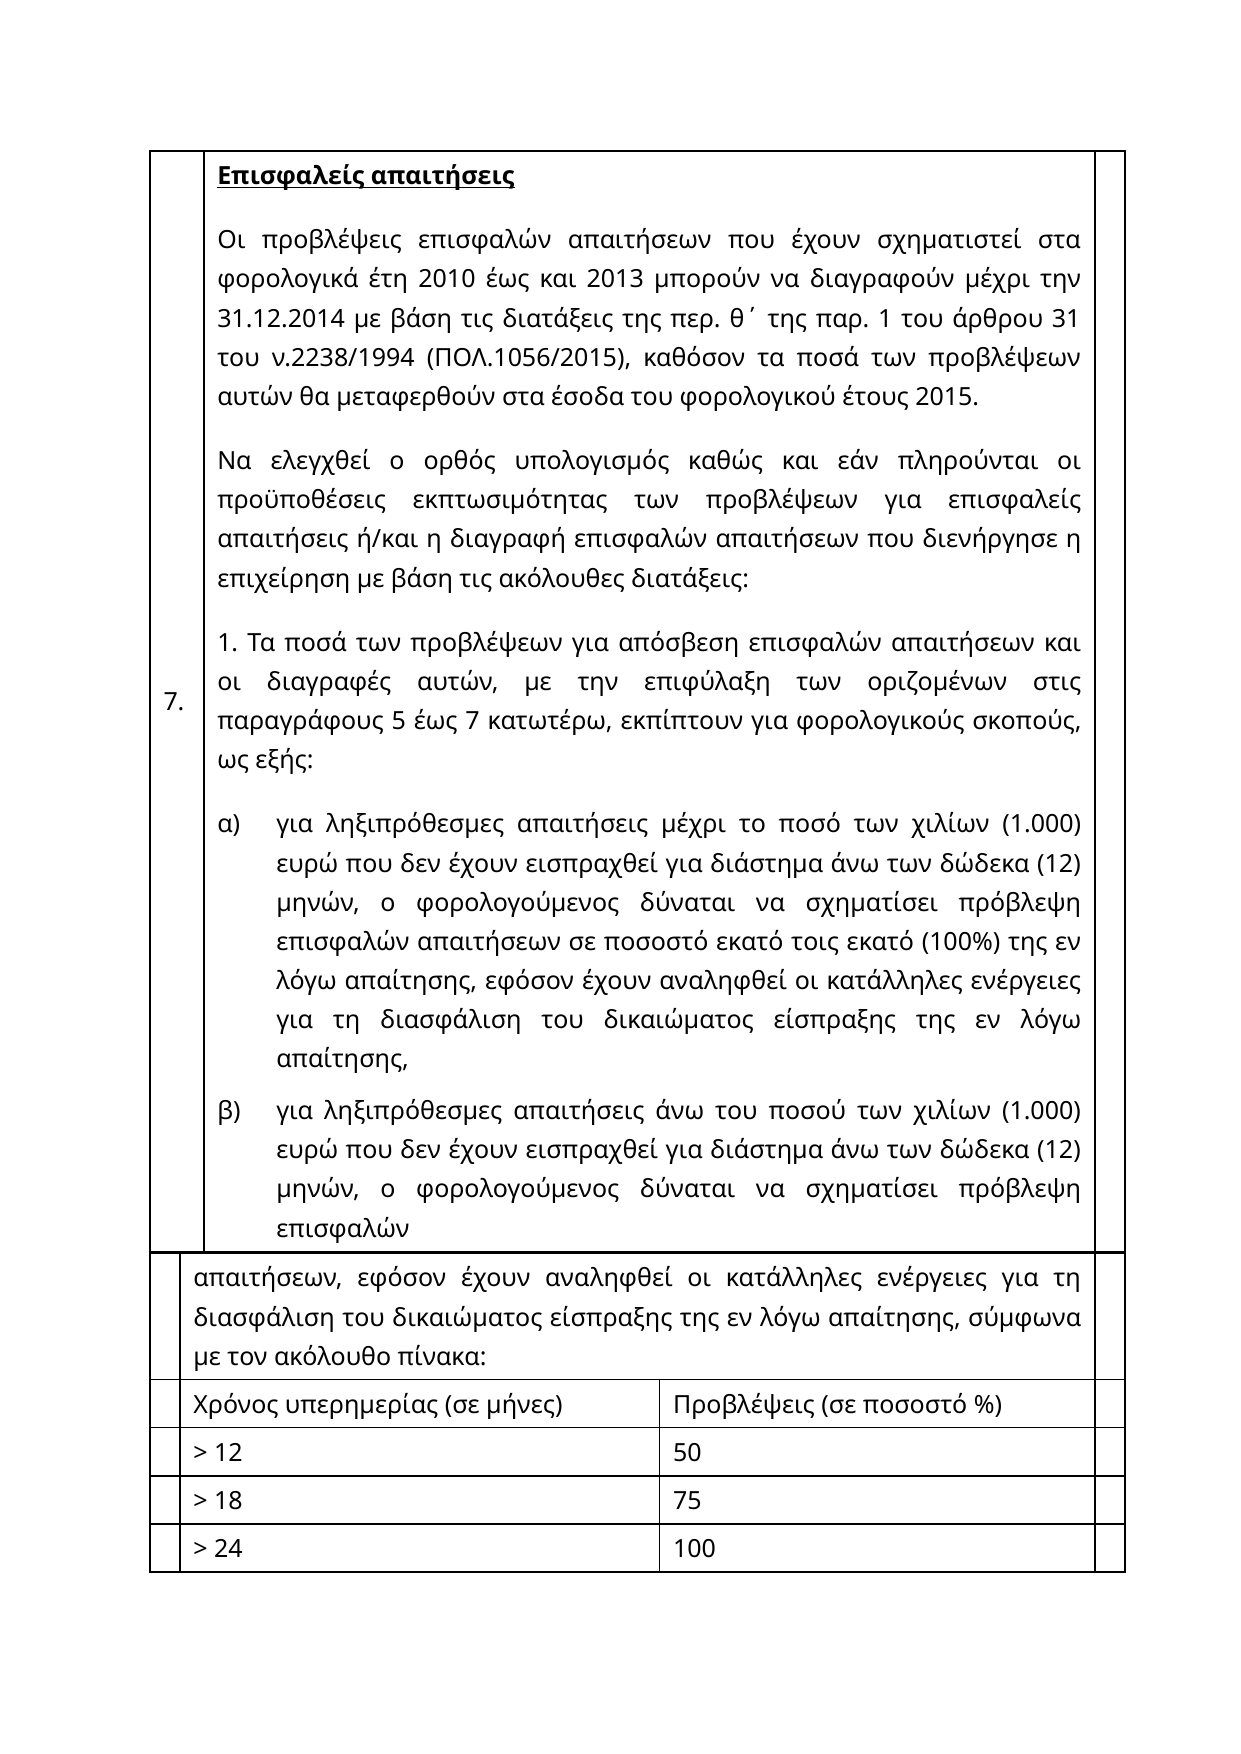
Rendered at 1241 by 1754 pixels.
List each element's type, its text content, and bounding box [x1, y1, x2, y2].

table_cell > 24 [181, 1525, 659, 1571]
table_header απαιτήσεων, εφόσον έχουν αναληφθεί οι κατάλληλες ενέργειες για τη διασφάλιση του δικαιώματος είσπραξης της εν λόγω απαίτησης, σύμφωνα με τον ακόλουθο πίνακα: [181, 1254, 1094, 1379]
table_header [1096, 1254, 1124, 1379]
table_cell 75 [660, 1477, 1094, 1523]
table_cell [1096, 1525, 1124, 1571]
table_cell [151, 1380, 179, 1427]
table_cell Επισφαλείς απαιτήσεις Οι προβλέψεις επισφαλών απαιτήσεων που έχουν σχηματιστεί στα φορολογικά έτη 2010 έως και 2013 μπορούν να διαγραφούν μέχρι την 31.12.2014 με βάση τις διατάξεις της περ. θ΄ της παρ. 1 του άρθρου 31 του ν.2238/1994 (ΠΟΛ.1056/2015), καθόσον τα ποσά των προβλέψεων αυτών θα μεταφερθούν στα έσοδα του φορολογικού έτους 2015. Να ελεγχθεί ο ορθός υπολογισμός καθώς και εάν πληρούνται οι προϋποθέσεις εκπτωσιμότητας των προβλέψεων για επισφαλείς απαιτήσεις ή/και η διαγραφή επισφαλών απαιτήσεων που διενήργησε η επιχείρηση με βάση τις ακόλουθες διατάξεις: 1. Τα ποσά των προβλέψεων για απόσβεση επισφαλών απαιτήσεων και οι διαγραφές αυτών, με την επιφύλαξη των οριζομένων στις παραγράφους 5 έως 7 κατωτέρω, εκπίπτουν για φορολογικούς σκοπούς, ως εξής: α) για ληξιπρόθεσμες απαιτήσεις μέχρι το ποσό των χιλίων (1.000) ευρώ που δεν έχουν εισπραχθεί για διάστημα άνω των δώδεκα (12) μηνών, ο φορολογούμενος δύναται να σχηματίσει πρόβλεψη επισφαλών απαιτήσεων σε ποσοστό εκατό τοις εκατό (100%) της εν λόγω απαίτησης, εφόσον έχουν αναληφθεί οι κατάλληλες ενέργειες για τη διασφάλιση του δικαιώματος είσπραξης της εν λόγω απαίτησης, β) για ληξιπρόθεσμες απαιτήσεις άνω του ποσού των χιλίων (1.000) ευρώ που δεν έχουν εισπραχθεί για διάστημα άνω των δώδεκα (12) μηνών, ο φορολογούμενος δύναται να σχηματίσει πρόβλεψη επισφαλών [205, 152, 1094, 1251]
table_cell Προβλέψεις (σε ποσοστό %) [660, 1380, 1094, 1427]
table_cell > 18 [181, 1477, 659, 1523]
table_cell [151, 1428, 179, 1475]
table_cell [1096, 1477, 1124, 1523]
table_cell 7. [151, 152, 203, 1251]
table_cell 100 [660, 1525, 1094, 1571]
table_header [151, 1254, 179, 1379]
table_cell 50 [660, 1428, 1094, 1475]
table_cell > 12 [181, 1428, 659, 1475]
table_cell [1096, 1380, 1124, 1427]
table_cell Χρόνος υπερημερίας (σε μήνες) [181, 1380, 659, 1427]
table_cell [151, 1525, 179, 1571]
table_cell [1096, 1428, 1124, 1475]
table_cell [1096, 152, 1124, 1251]
table_cell [151, 1477, 179, 1523]
